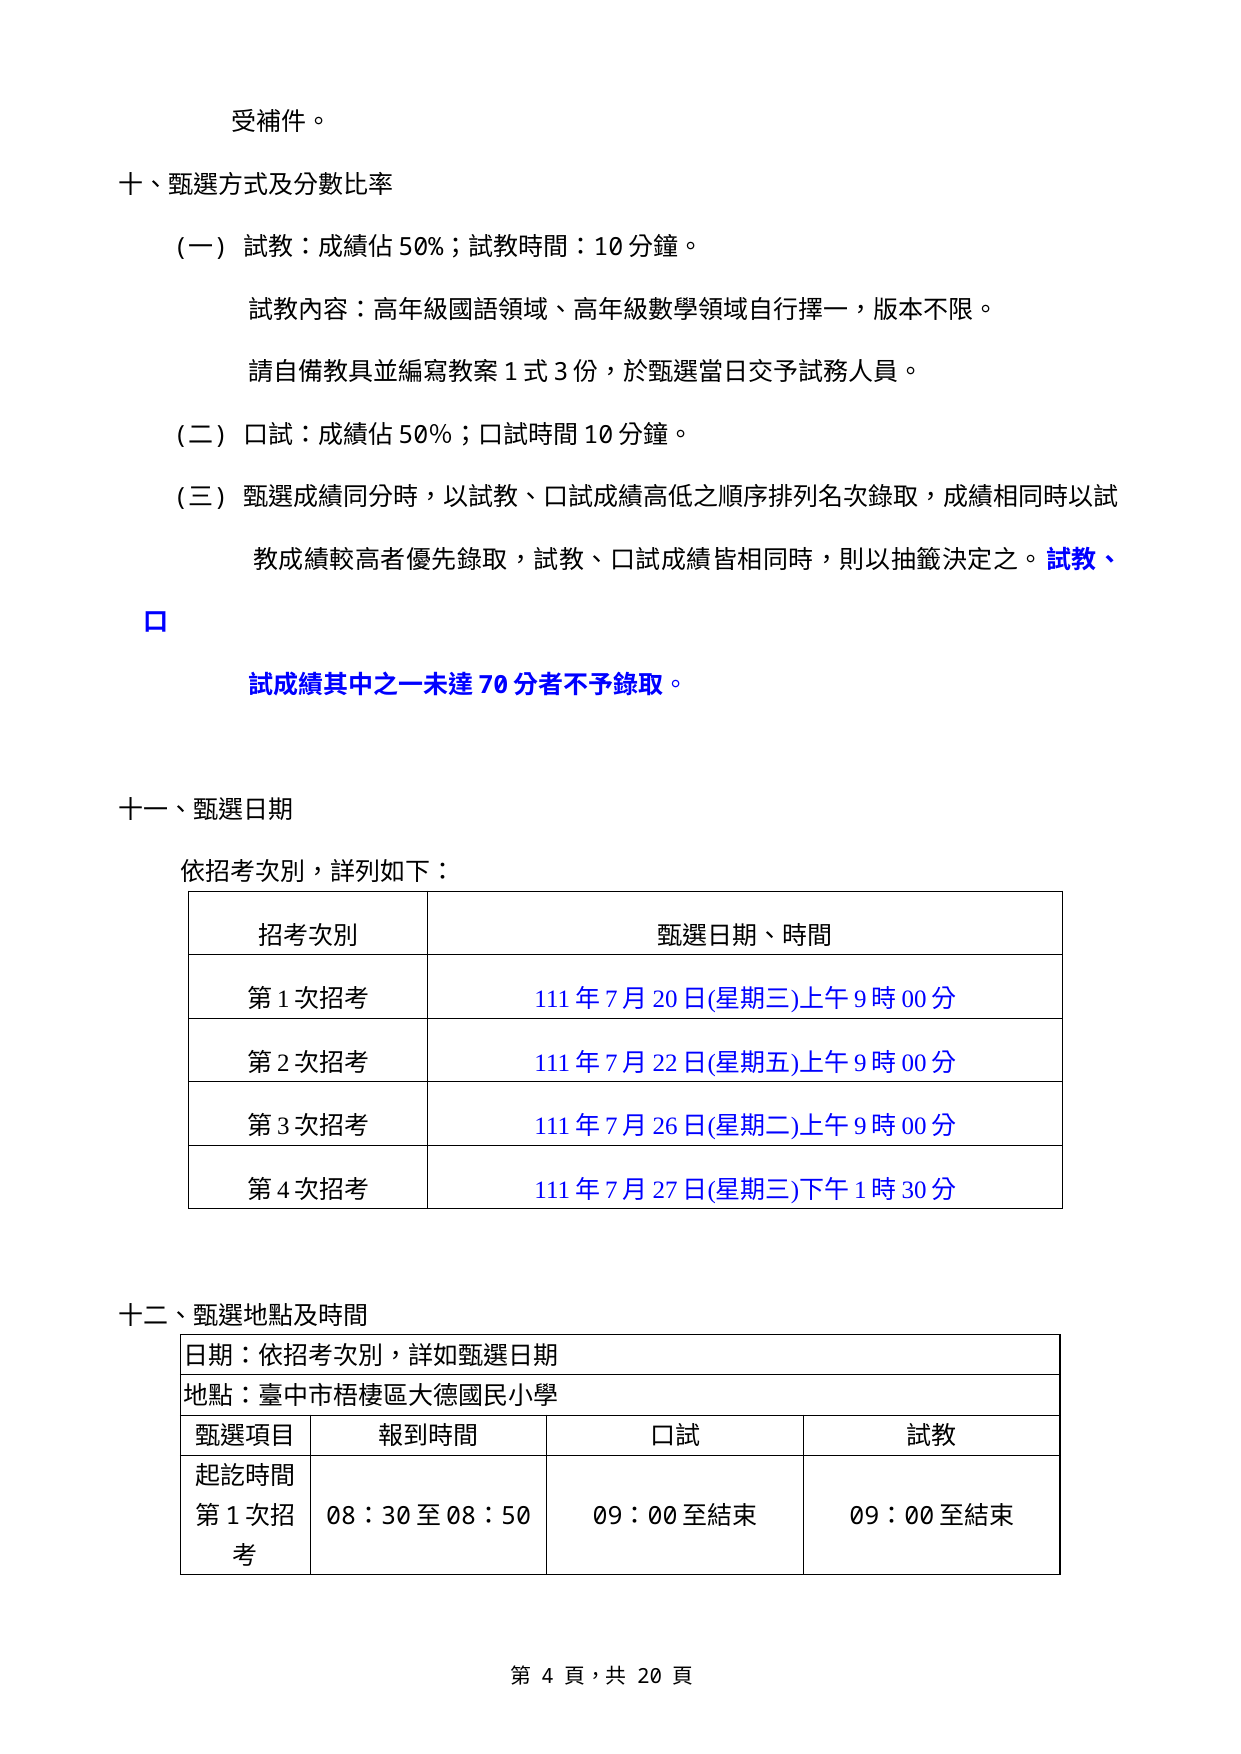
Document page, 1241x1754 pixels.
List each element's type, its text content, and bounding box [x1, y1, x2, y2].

table_cell 09：00至結束 [547, 1456, 803, 1574]
table_cell 報到時間 [311, 1416, 546, 1454]
text 十一、甄選日期 [118, 766, 1122, 828]
table_cell 口試 [547, 1416, 803, 1454]
table_header 日期：依招考次別，詳如甄選日期 [181, 1335, 1059, 1374]
table_cell 09：00至結束 [804, 1456, 1059, 1574]
text 十、甄選方式及分數比率 [118, 141, 1122, 203]
text 十二、甄選地點及時間 [118, 1272, 1122, 1334]
table_cell 111年7月22日(星期五)上午9時00分 [428, 1019, 1062, 1081]
table_cell 111年7月27日(星期三)下午1時30分 [428, 1146, 1062, 1208]
table_cell 第3次招考 [189, 1082, 427, 1145]
table_cell 試教 [804, 1416, 1059, 1454]
table_cell 111年7月26日(星期二)上午9時00分 [428, 1082, 1062, 1145]
text (三) 甄選成績同分時，以試教、口試成績高低之順序排列名次錄取，成績相同時以試 [143, 453, 1122, 516]
table_cell 起訖時間 第1次招考 [181, 1456, 310, 1574]
text 試教內容：高年級國語領域、高年級數學領域自行擇一，版本不限。 [143, 266, 1122, 328]
text 依招考次別，詳列如下： [168, 828, 1122, 891]
table_cell 第1次招考 [189, 955, 427, 1018]
table_cell 甄選項目 [181, 1416, 310, 1454]
table_cell 第4次招考 [189, 1146, 427, 1208]
text 試成績其中之一未達70分者不予錄取。 [143, 641, 1122, 703]
table_header 招考次別 [189, 892, 427, 954]
table_cell 08：30至08：50 [311, 1456, 546, 1574]
table_cell 111年7月20日(星期三)上午9時00分 [428, 955, 1062, 1018]
text 教成績較高者優先錄取，試教、口試成績皆相同時，則以抽籤決定之。試教、口 [143, 516, 1122, 641]
text (二) 口試：成績佔50％；口試時間10分鐘。 [143, 391, 1122, 453]
text 受補件。 [155, 78, 1122, 141]
text 請自備教具並編寫教案1式3份，於甄選當日交予試務人員。 [143, 328, 1122, 391]
text (一) 試教：成績佔50%；試教時間：10分鐘。 [143, 203, 1122, 266]
table_header 甄選日期、時間 [428, 892, 1062, 954]
table_cell 地點：臺中市梧棲區大德國民小學 [181, 1375, 1059, 1414]
table_cell 第2次招考 [189, 1019, 427, 1081]
